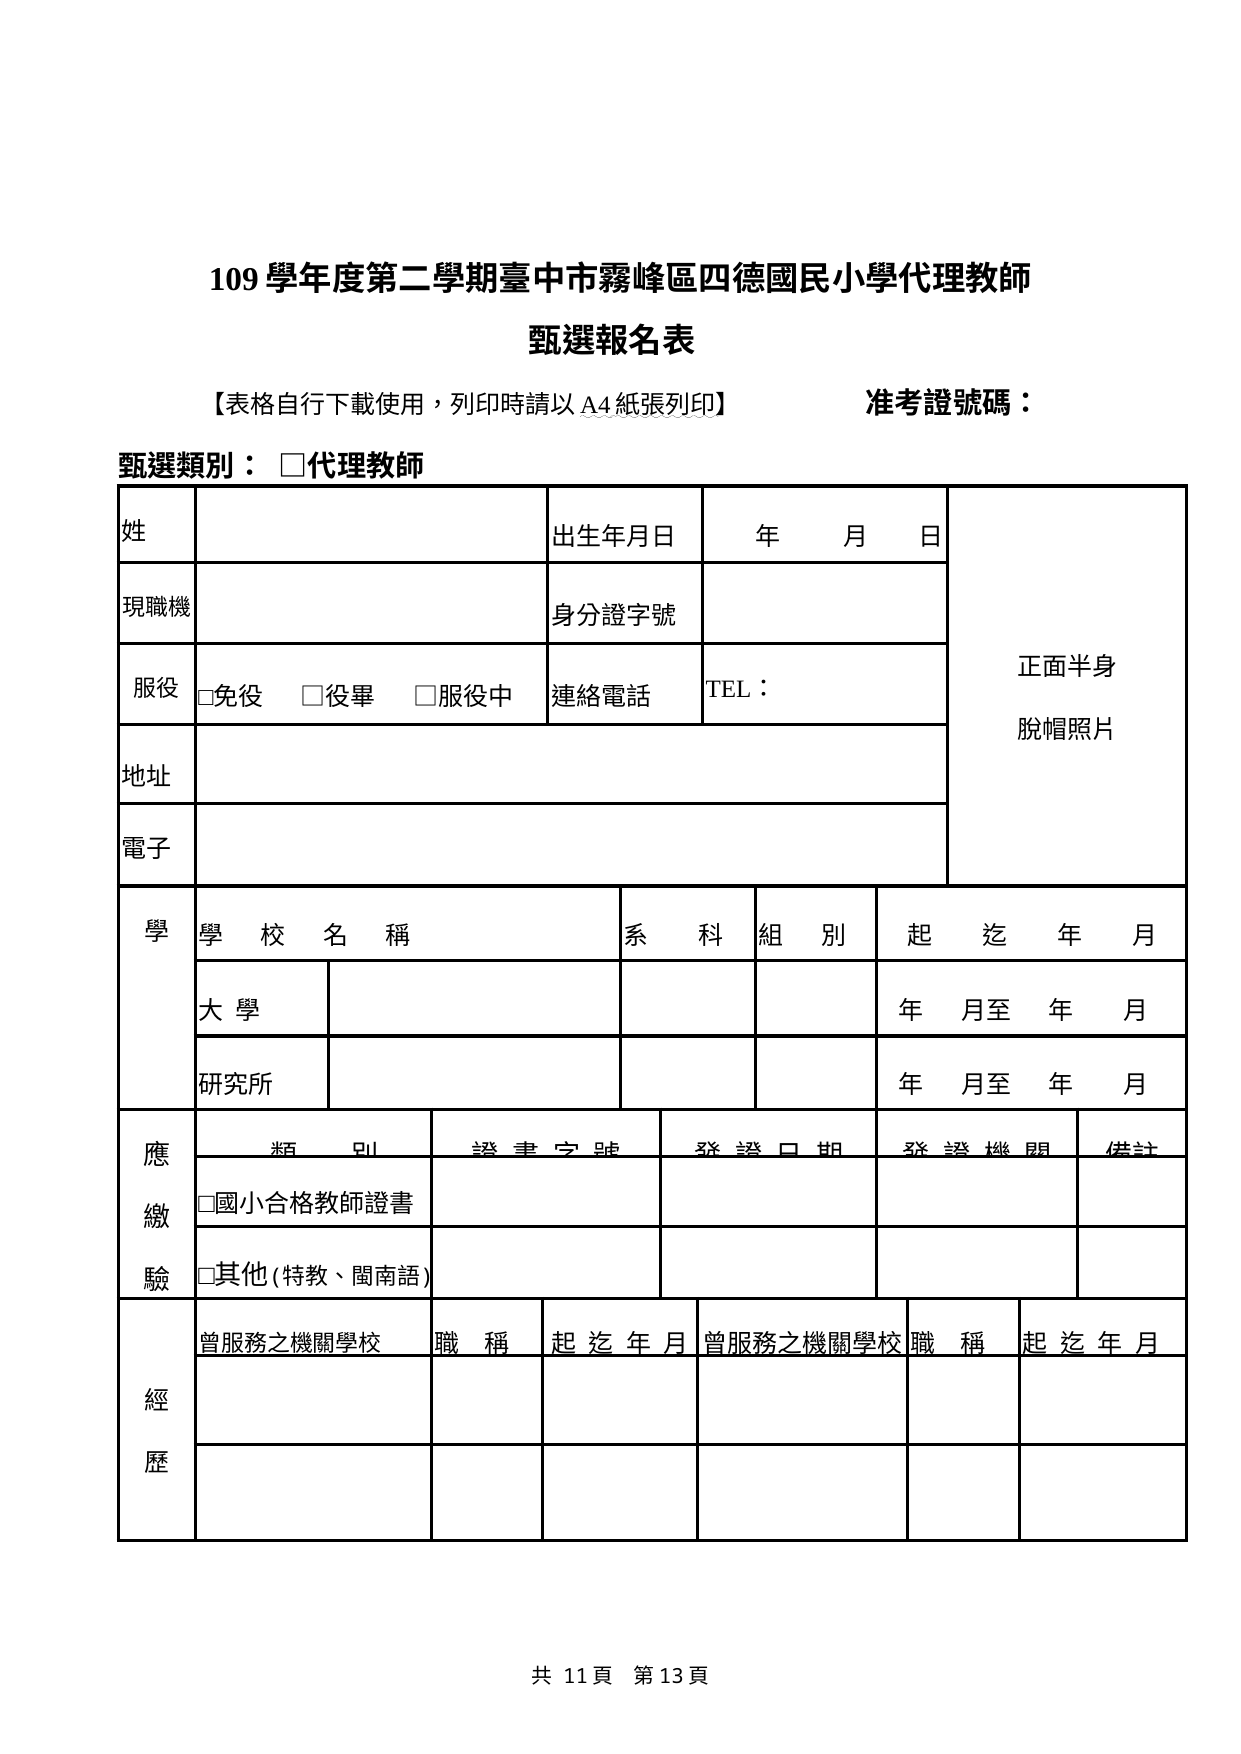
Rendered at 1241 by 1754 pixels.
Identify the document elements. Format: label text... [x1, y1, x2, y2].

table_cell 備註 [1079, 1111, 1185, 1154]
table_cell [433, 1158, 659, 1225]
table_cell 起 迄 年 月 [1021, 1300, 1185, 1353]
table_cell [1021, 1446, 1185, 1538]
table_cell [197, 1357, 430, 1443]
table_cell [197, 1446, 430, 1538]
table_cell 學 校 名 稱 [197, 888, 619, 959]
table_cell [662, 1228, 875, 1297]
table_cell [909, 1446, 1018, 1538]
table_cell 學 歷 [120, 888, 194, 1108]
text 甄選報名表 [118, 297, 1122, 359]
table_cell 職 稱 [909, 1300, 1018, 1353]
text 109學年度第二學期臺中市霧峰區四德國民小學代理教師 [118, 234, 1122, 297]
table_cell 電子郵件 [120, 805, 194, 884]
table_cell 曾服務之機關學校 [197, 1300, 430, 1353]
table_cell [757, 1038, 875, 1108]
table_cell [704, 564, 946, 642]
table_cell [197, 805, 946, 884]
table_cell [197, 726, 946, 802]
table_cell [699, 1357, 906, 1443]
table_cell □國小合格教師證書 [197, 1158, 430, 1225]
table_cell [622, 962, 754, 1034]
table_header 正面半身 脫帽照片 [949, 488, 1185, 884]
table_cell 研究所 [197, 1038, 327, 1108]
table_cell 曾服務之機關學校 [699, 1300, 906, 1353]
table_cell [433, 1357, 541, 1443]
table_cell [662, 1158, 875, 1225]
table_cell □其他(特教、閩南語) [197, 1228, 430, 1297]
table_cell [197, 564, 546, 642]
table_cell 組 別 [757, 888, 875, 959]
table_header [197, 488, 546, 561]
table_header 姓 名 [120, 488, 194, 561]
table_cell [699, 1446, 906, 1538]
text 甄選類別： □代理教師 [118, 422, 1122, 484]
table_cell [757, 962, 875, 1034]
table_cell 連絡電話 [549, 645, 701, 723]
table_cell [544, 1446, 696, 1538]
table_cell [433, 1446, 541, 1538]
table_cell 發 證 日 期 [662, 1111, 875, 1154]
table_cell TEL： 手機： [704, 645, 946, 723]
text 【表格自行下載使用，列印時請以A4紙張列印】 准考證號碼： [118, 359, 1122, 422]
table_cell [878, 1228, 1076, 1297]
table_cell [1021, 1357, 1185, 1443]
table_cell 應 繳 驗 證 件 [120, 1111, 194, 1297]
table_cell 證 書 字 號 [433, 1111, 659, 1154]
table_cell [433, 1228, 659, 1297]
table_cell [330, 962, 619, 1034]
table_cell 類 別 [197, 1111, 430, 1154]
table_cell □免役 □役畢 □服役中 [197, 645, 546, 723]
table_cell 年 月至 年 月 [878, 962, 1185, 1034]
table_cell [544, 1357, 696, 1443]
table_cell [1079, 1228, 1185, 1297]
table_cell 職 稱 [433, 1300, 541, 1353]
table_cell [1079, 1158, 1185, 1225]
table_cell 起 迄 年 月 [878, 888, 1185, 959]
table_cell 年 月至 年 月 [878, 1038, 1185, 1108]
table_cell [878, 1158, 1076, 1225]
table_cell 現職機關學校 [120, 564, 194, 642]
table_cell [330, 1038, 619, 1108]
table_cell 地址 [120, 726, 194, 802]
table_cell [622, 1038, 754, 1108]
table_cell 經 歷 [120, 1300, 194, 1538]
table_cell 大 學 [197, 962, 327, 1034]
table_header 年 月 日 [704, 488, 946, 561]
table_cell 身分證字號 [549, 564, 701, 642]
table_cell [909, 1357, 1018, 1443]
table_cell 系 科 [622, 888, 754, 959]
table_cell 服役 情形 [120, 645, 194, 723]
table_cell 發 證 機 關 [878, 1111, 1076, 1154]
table_header 出生年月日 [549, 488, 701, 561]
table_cell 起 迄 年 月 [544, 1300, 696, 1353]
